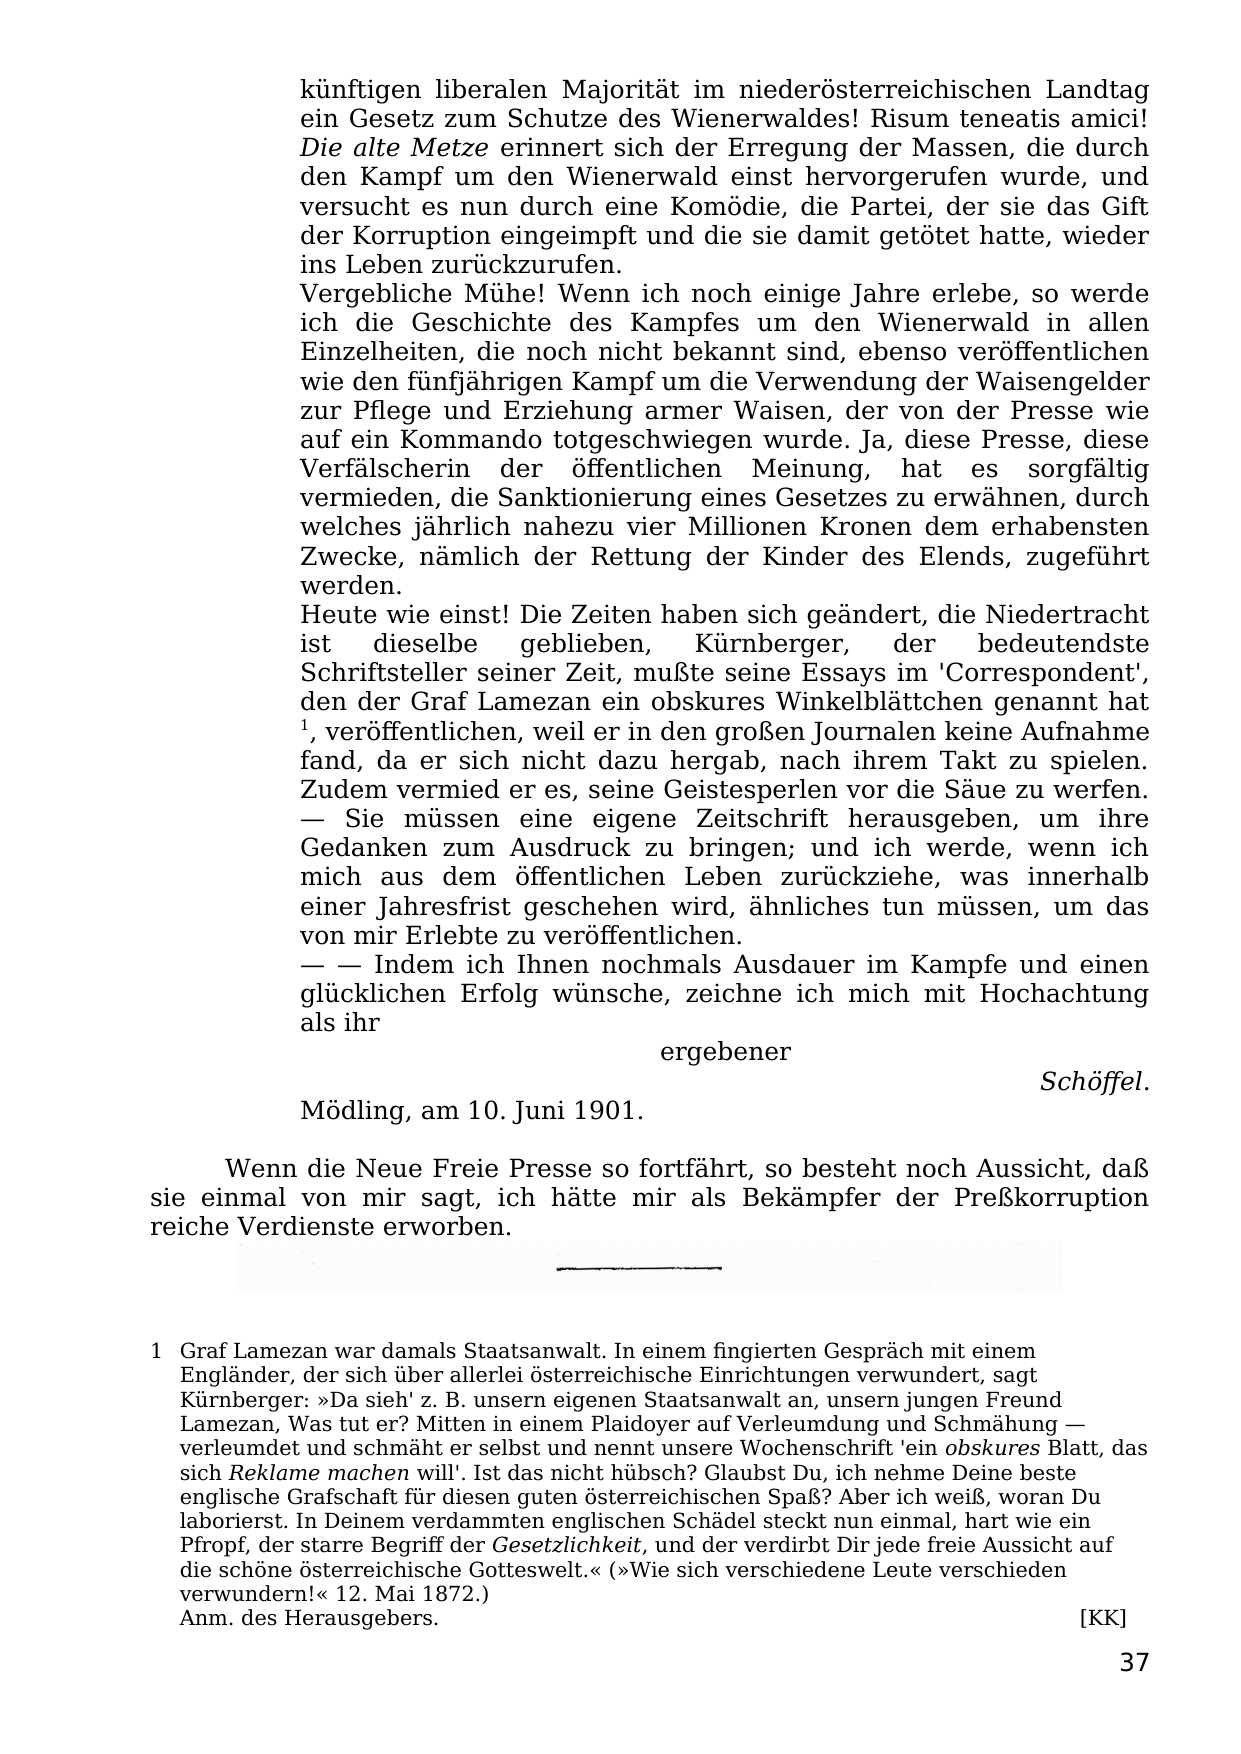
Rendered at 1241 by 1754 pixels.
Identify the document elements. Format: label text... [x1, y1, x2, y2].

text Mödling, am 10. Juni 1901. [300, 1096, 1151, 1125]
text ergebener [300, 1037, 1151, 1067]
text Vergebliche Mühe! Wenn ich noch einige Jahre erlebe, so werde ich die Geschichte des Kampfes um den Wienerwald in allen Einzelheiten, die noch nicht bekannt sind, ebenso veröffentlichen wie den fünfjährigen Kampf um die Verwendung der Waisengelder zur Pflege und Erziehung armer Waisen, der von der Presse wie auf ein Kommando totgeschwiegen wurde. Ja, diese Presse, diese Verfälscherin der öffentlichen Meinung, hat es sorgfältig vermieden, die Sanktionierung eines Gesetzes zu erwähnen, durch welches jährlich nahezu vier Millionen Kronen dem erhabensten Zwecke, nämlich der Rettung der Kinder des Elends, zugeführt werden. [300, 279, 1151, 600]
text Graf Lamezan war damals Staatsanwalt. In einem fingierten Gespräch mit einem Engländer, der sich über allerlei österreichische Einrichtungen verwundert, sagt Kürnberger: »Da sieh' z. B. unsern eigenen Staatsanwalt an, unsern jungen Freund Lamezan, Was tut er? Mitten in einem Plaidoyer auf Verleumdung und Schmähung — verleumdet und schmäht er selbst und nennt unsere Wochenschrift 'ein obskures Blatt, das sich Reklame machen will'. Ist das nicht hübsch? Glaubst Du, ich nehme Deine beste englische Grafschaft für diesen guten österreichischen Spaß? Aber ich weiß, woran Du laborierst. In Deinem verdammten englischen Schädel steckt nun einmal, hart wie ein Pfropf, der starre Begriff der Gesetzlichkeit, und der verdirbt Dir jede freie Aussicht auf die schöne österreichische Gotteswelt.« (»Wie sich verschiedene Leute verschieden verwundern!« 12. Mai 1872.) Anm. des Herausgebers. [KK] [150, 1339, 1151, 1631]
text Wenn die Neue Freie Presse so fortfährt, so besteht noch Aussicht, daß sie einmal von mir sagt, ich hätte mir als Bekämpfer der Preßkorruption reiche Verdienste erworben. [150, 1154, 1151, 1242]
picture [237, 1241, 1063, 1293]
text künftigen liberalen Majorität im niederösterreichischen Landtag ein Gesetz zum Schutze des Wienerwaldes! Risum teneatis amici! Die alte Metze erinnert sich der Erregung der Massen, die durch den Kampf um den Wienerwald einst hervorgerufen wurde, und versucht es nun durch eine Komödie, die Partei, der sie das Gift der Korruption eingeimpft und die sie damit getötet hatte, wieder ins Leben zurückzurufen. [300, 75, 1151, 279]
text Heute wie einst! Die Zeiten haben sich geändert, die Niedertracht ist dieselbe geblieben, Kürnberger, der bedeutendste Schriftsteller seiner Zeit, mußte seine Essays im 'Correspondent', den der Graf Lamezan ein obskures Winkelblättchen genannt hat , veröffentlichen, weil er in den großen Journalen keine Aufnahme fand, da er sich nicht dazu hergab, nach ihrem Takt zu spielen. Zudem vermied er es, seine Geistesperlen vor die Säue zu werfen. — Sie müssen eine eigene Zeitschrift herausgeben, um ihre Gedanken zum Ausdruck zu bringen; und ich werde, wenn ich mich aus dem öffentlichen Leben zurückziehe, was innerhalb einer Jahresfrist geschehen wird, ähnliches tun müssen, um das von mir Erlebte zu veröffentlichen. [300, 600, 1151, 950]
text — — Indem ich Ihnen nochmals Ausdauer im Kampfe und einen glücklichen Erfolg wünsche, zeichne ich mich mit Hochachtung als ihr [300, 950, 1151, 1037]
text Schöffel. [300, 1067, 1151, 1096]
